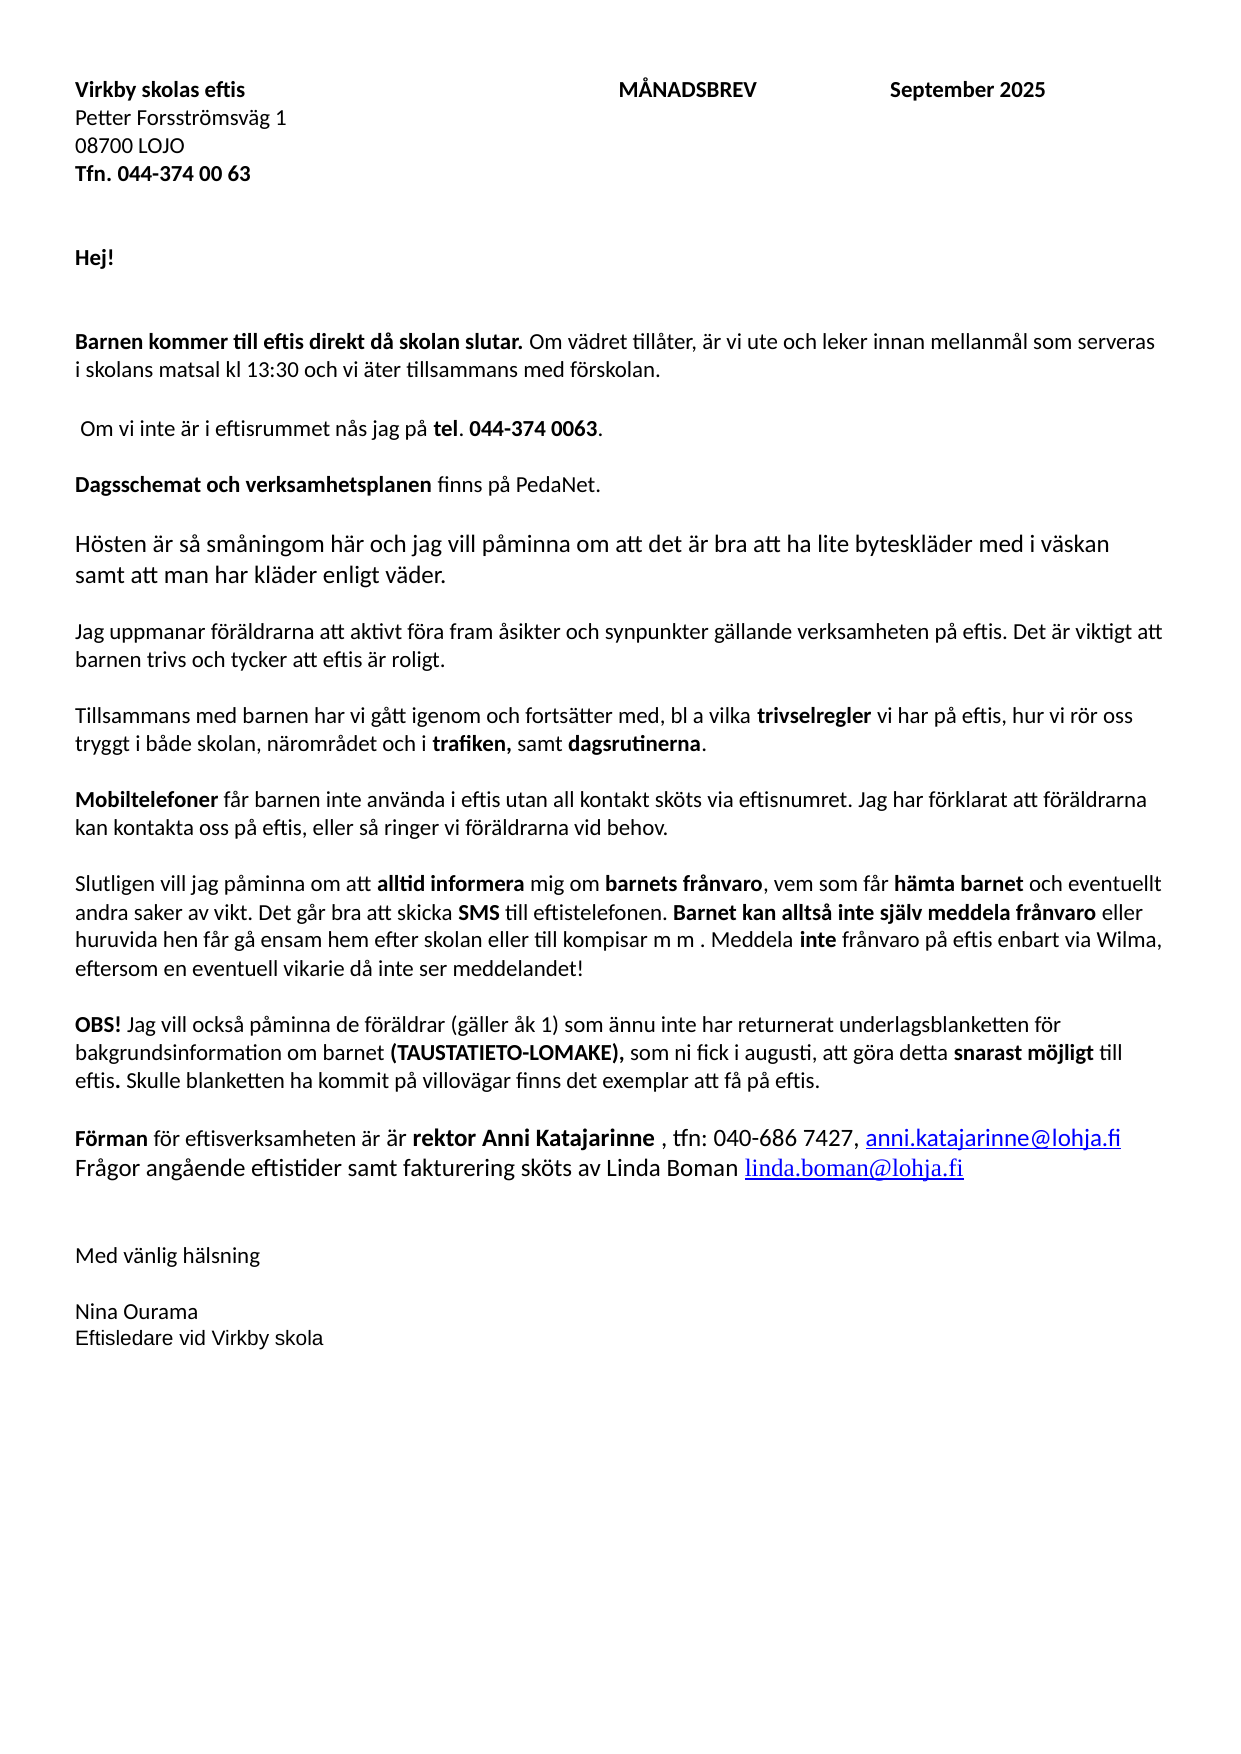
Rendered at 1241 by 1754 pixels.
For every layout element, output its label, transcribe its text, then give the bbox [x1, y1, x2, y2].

text Mobiltelefoner får barnen inte använda i eftis utan all kontakt sköts via eftisnumret. Jag har förklarat att föräldrarna kan kontakta oss på eftis, eller så ringer vi föräldrarna vid behov. [75, 786, 1165, 842]
text Eftisledare vid Virkby skola [75, 1325, 1165, 1349]
text Tillsammans med barnen har vi gått igenom och fortsätter med, bl a vilka trivselregler vi har på eftis, hur vi rör oss tryggt i både skolan, närområdet och i trafiken, samt dagsrutinerna. [75, 701, 1165, 757]
text Dagsschemat och verksamhetsplanen finns på PedaNet. [75, 470, 1165, 498]
text Om vi inte är i eftisrummet nås jag på tel. 044-374 0063. [75, 414, 1165, 442]
text Jag uppmanar föräldrarna att aktivt föra fram åsikter och synpunkter gällande verksamheten på eftis. Det är viktigt att barnen trivs och tycker att eftis är roligt. [75, 617, 1165, 673]
text OBS! Jag vill också påminna de föräldrar (gäller åk 1) som ännu inte har returnerat underlagsblanketten för bakgrundsinformation om barnet (TAUSTATIETO-LOMAKE), som ni fick i augusti, att göra detta snarast möjligt till eftis. Skulle blanketten ha kommit på villovägar finns det exemplar att få på eftis. [75, 1010, 1165, 1094]
text Slutligen vill jag påminna om att alltid informera mig om barnets frånvaro, vem som får hämta barnet och eventuellt andra saker av vikt. Det går bra att skicka SMS till eftistelefonen. Barnet kan alltså inte själv meddela frånvaro eller huruvida hen får gå ensam hem efter skolan eller till kompisar m m . Meddela inte frånvaro på eftis enbart via Wilma, eftersom en eventuell vikarie då inte ser meddelandet! [75, 869, 1165, 982]
text Tfn. 044-374 00 63 [75, 159, 1165, 187]
text 08700 LOJO [75, 131, 1165, 159]
text Med vänlig hälsning [75, 1241, 1165, 1269]
text Virkby skolas eftis MÅNADSBREV September 2025 Petter Forsströmsväg 1 [75, 75, 1165, 131]
text Hösten är så småningom här och jag vill påminna om att det är bra att ha lite byteskläder med i väskan samt att man har kläder enligt väder. [75, 528, 1165, 589]
text Hej! [75, 243, 1165, 271]
text Nina Ourama [75, 1297, 1165, 1325]
text Förman för eftisverksamheten är är rektor Anni Katajarinne , tfn: 040-686 7427, anni.katajarinne@lohja.fi Frågor angående eftistider samt fakturering sköts av Linda Boman linda.boman@lohja.fi [75, 1122, 1165, 1183]
text Barnen kommer till eftis direkt då skolan slutar. Om vädret tillåter, är vi ute och leker innan mellanmål som serveras i skolans matsal kl 13:30 och vi äter tillsammans med förskolan. [75, 327, 1165, 383]
